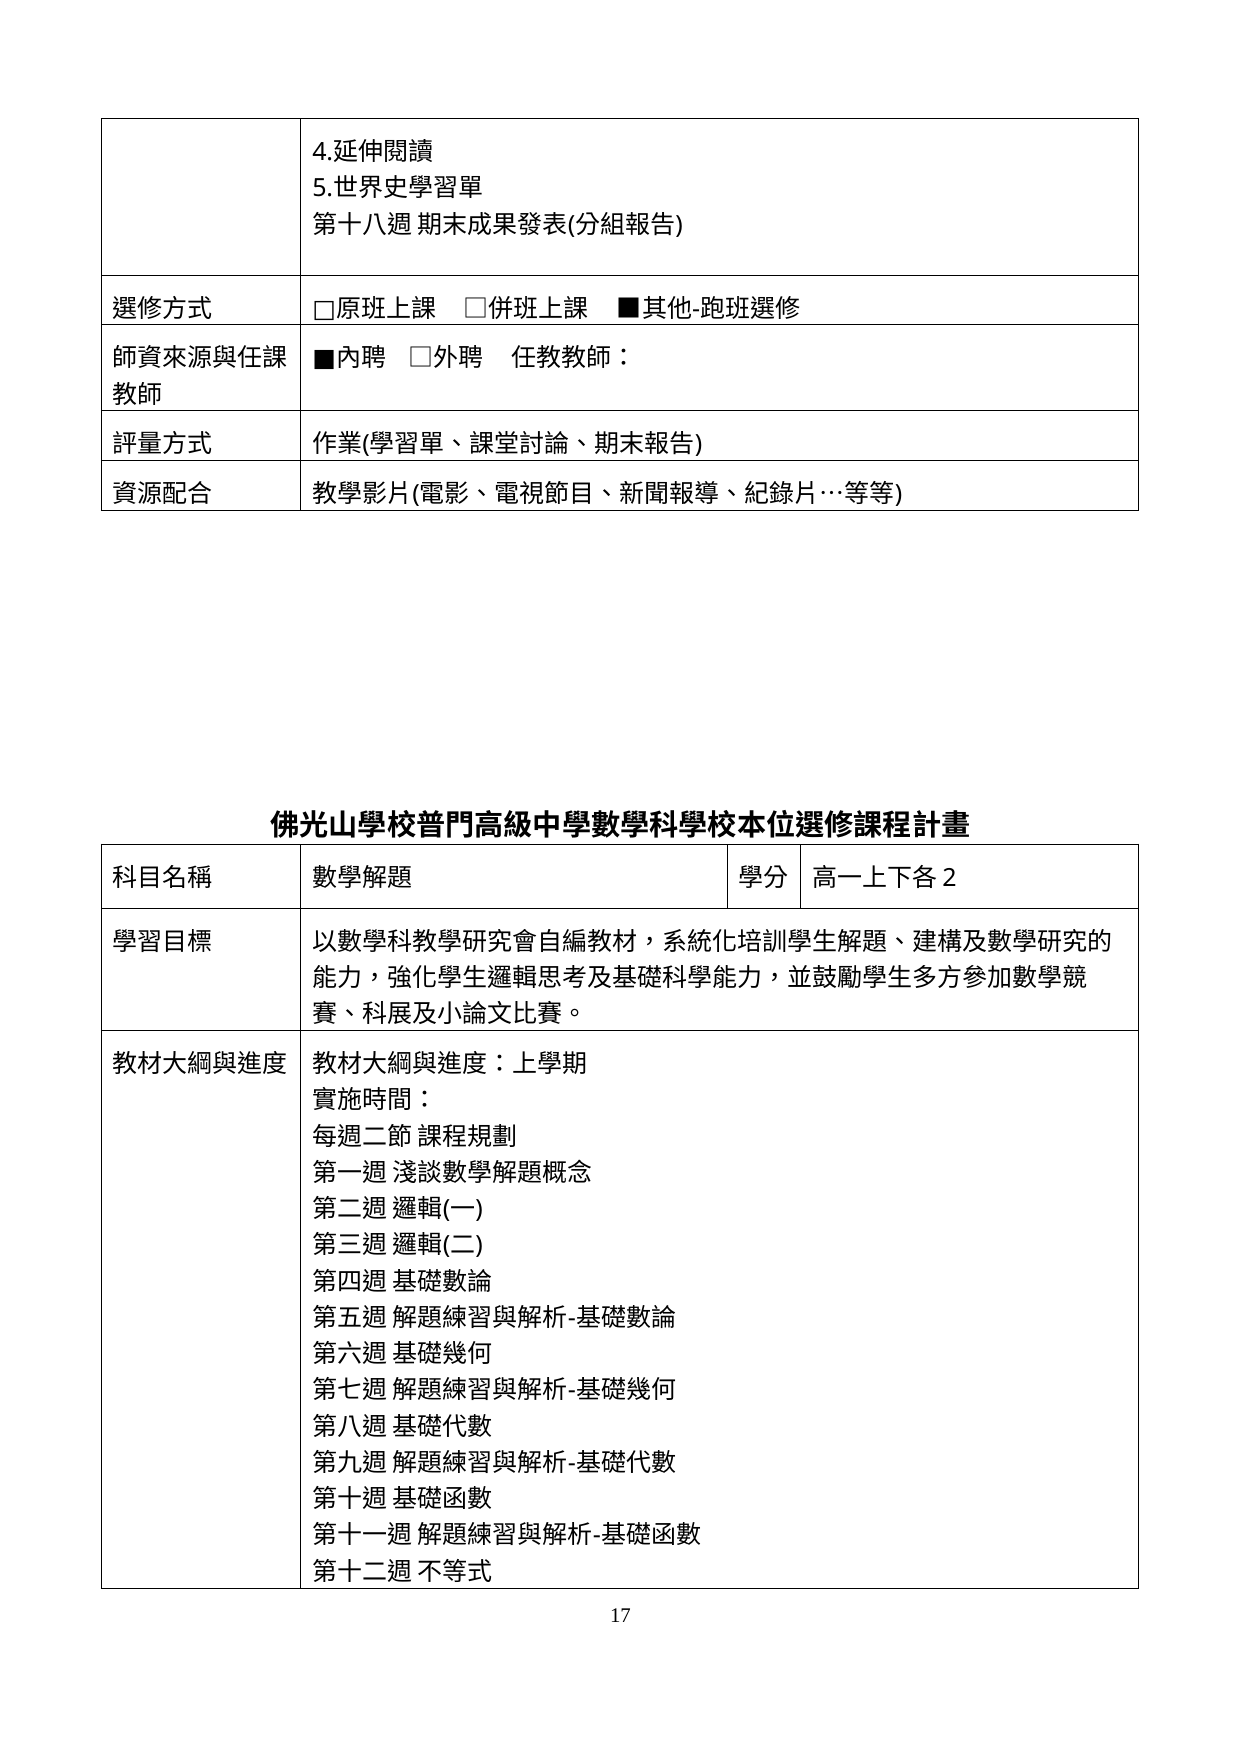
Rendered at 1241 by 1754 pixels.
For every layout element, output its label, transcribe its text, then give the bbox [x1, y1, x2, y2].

table_cell 資源配合 [102, 461, 300, 510]
table_cell □原班上課 □併班上課 ■其他-跑班選修 [301, 276, 1138, 324]
table_header 學分 [728, 845, 800, 908]
table_cell 教材大綱與進度 [102, 1031, 300, 1587]
table_cell [102, 119, 300, 274]
table_cell 作業(學習單、課堂討論、期末報告) [301, 411, 1138, 460]
table_header 高一上下各2 [801, 845, 1138, 908]
table_cell 以數學科教學研究會自編教材，系統化培訓學生解題、建構及數學研究的能力，強化學生邏輯思考及基礎科學能力，並鼓勵學生多方參加數學競賽、科展及小論文比賽。 [301, 909, 1138, 1030]
table_cell ■內聘 □外聘 任教教師： [301, 325, 1138, 410]
table_cell 教材大綱與進度：上學期 實施時間： 每週二節 課程規劃 第一週 淺談數學解題概念 第二週 邏輯(一) 第三週 邏輯(二) 第四週 基礎數論 第五週 解題練習與解析-基礎數論 第六週 基礎幾何 第七週 解題練習與解析-基礎幾何 第八週 基礎代數 第九週 解題練習與解析-基礎代數 第十週 基礎函數 第十一週 解題練習與解析-基礎函數 第十二週 不等式 [301, 1031, 1138, 1587]
table_header 數學解題 [301, 845, 727, 908]
text 佛光山學校普門高級中學數學科學校本位選修課程計畫 [59, 801, 1181, 843]
table_cell 學習目標 [102, 909, 300, 1030]
table_cell 選修方式 [102, 276, 300, 324]
table_cell 教學影片(電影、電視節目、新聞報導、紀錄片…等等) [301, 461, 1138, 510]
table_cell 評量方式 [102, 411, 300, 460]
table_header 科目名稱 [102, 845, 300, 908]
table_cell 師資來源與任課教師 [102, 325, 300, 410]
table_cell 4.延伸閱讀 5.世界史學習單 第十八週 期末成果發表(分組報告) [301, 119, 1138, 274]
